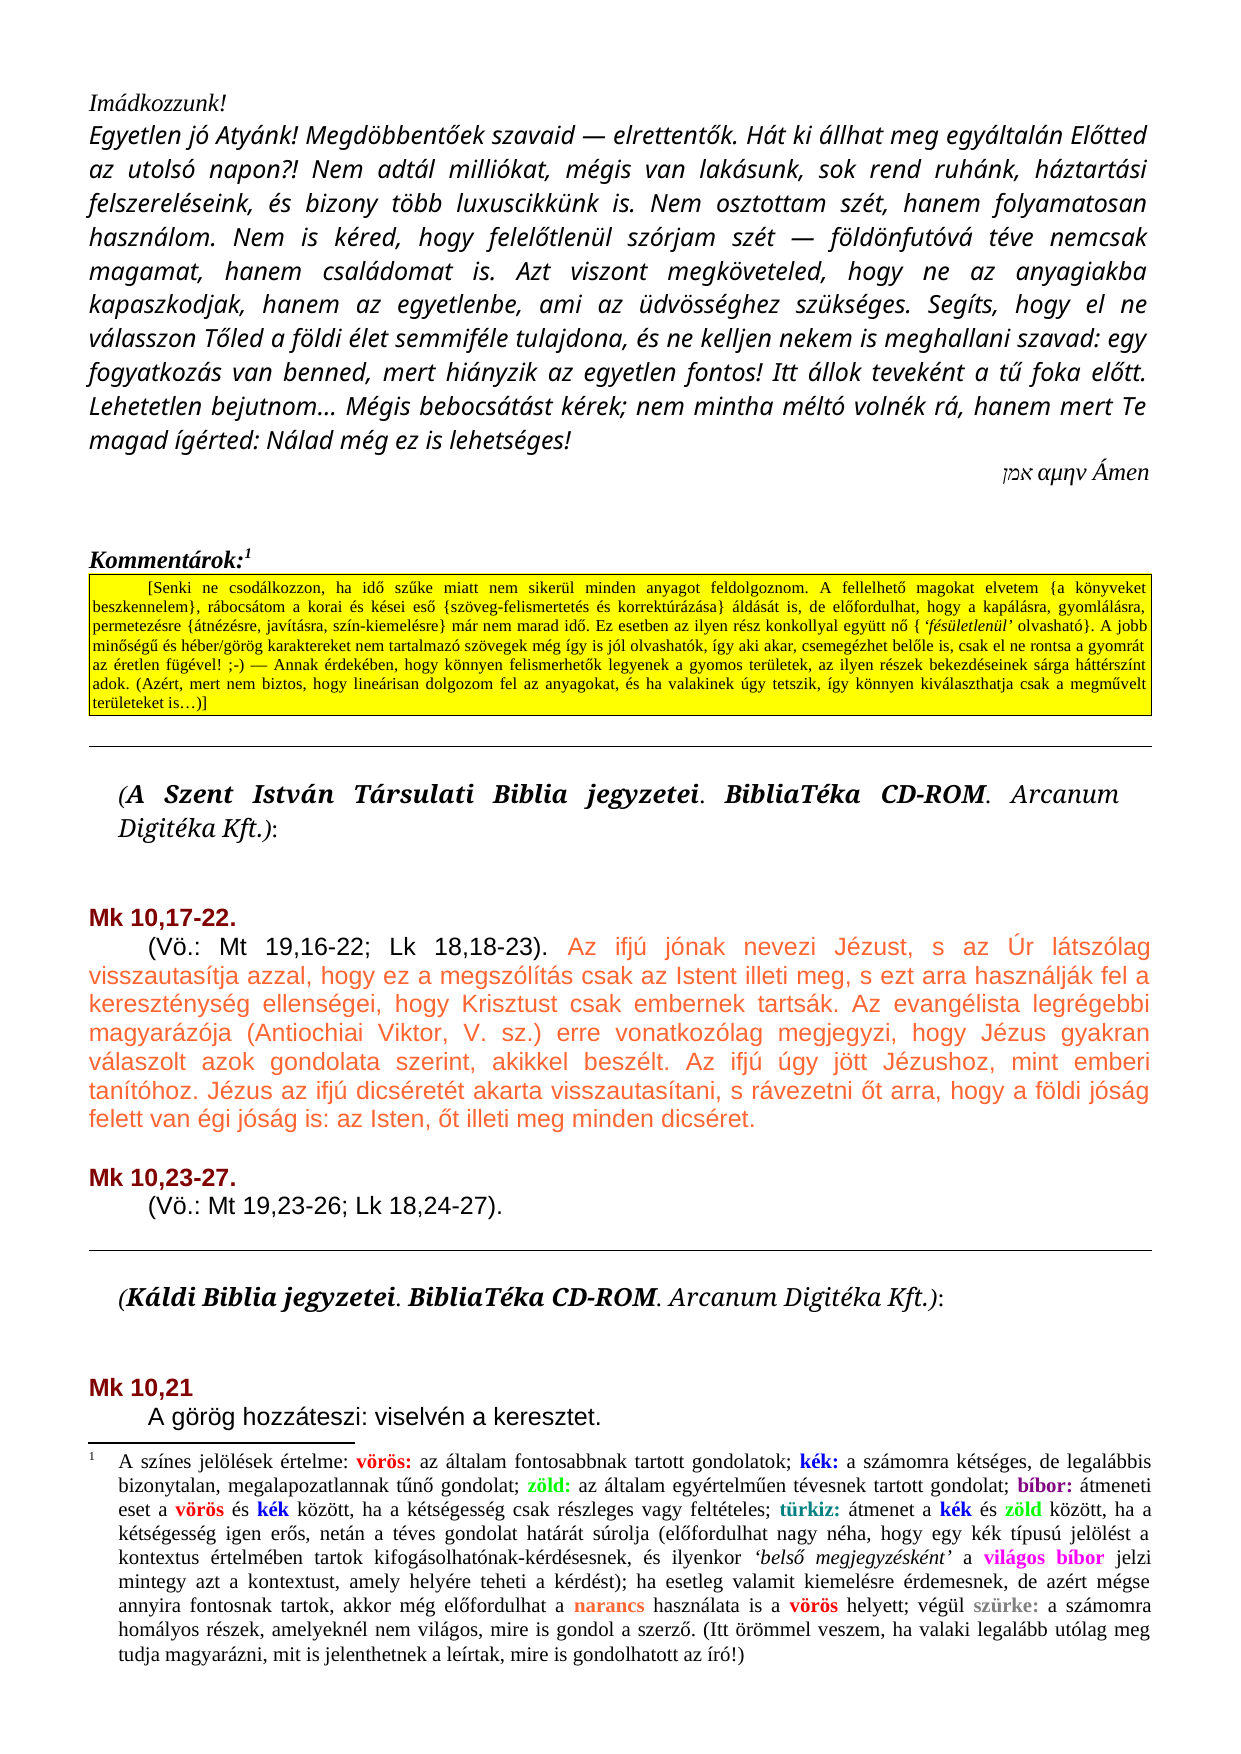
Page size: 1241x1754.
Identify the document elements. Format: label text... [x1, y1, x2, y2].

text Imádkozzunk! [88, 88, 1152, 117]
text Mk 10,23-27. [88, 1163, 1152, 1191]
text (Vö.: Mt 19,16-22; Lk 18,18-23). Az ifjú jónak nevezi Jézust, s az Úr látszólag visszautasítja azzal, hogy ez a megszólítás csak az Istent illeti meg, s ezt arra használják fel a kereszténység ellenségei, hogy Krisztust csak embernek tartsák. Az evangélista legrégebbi magyarázója (Antiochiai Viktor, V. sz.) erre vonatkozólag megjegyzi, hogy Jézus gyakran válaszolt azok gondolata szerint, akikkel beszélt. Az ifjú úgy jött Jézushoz, mint emberi tanítóhoz. Jézus az ifjú dicséretét akarta visszautasítani, s rávezetni őt arra, hogy a földi jóság felett van égi jóság is: az Isten, őt illeti meg minden dicséret. [88, 932, 1152, 1133]
text Kommentárok: [88, 545, 1152, 573]
text אמן αμην Ámen [88, 457, 1152, 486]
text (Vö.: Mt 19,23-26; Lk 18,24-27). [88, 1191, 1152, 1220]
text Mk 10,17-22. [88, 903, 1152, 932]
text [Senki ne csodálkozzon, ha idő szűke miatt nem sikerül minden anyagot feldolgoznom. A fellelhető magokat elvetem {a könyveket beszkennelem}, rábocsátom a korai és kései eső {szöveg-felismertetés és korrektúrázása} áldását is, de előfordulhat, hogy a kapálásra, gyomlálásra, permetezésre {átnézésre, javításra, szín-kiemelésre} már nem marad idő. Ez esetben az ilyen rész konkollyal együtt nő {‘fésületlenül’ olvasható}. A jobb minőségű és héber/görög karaktereket nem tartalmazó szövegek még így is jól olvashatók, így aki akar, csemegézhet belőle is, csak el ne rontsa a gyomrát az éretlen fügével! ;‑) ― Annak érdekében, hogy könnyen felismerhetők legyenek a gyomos területek, az ilyen részek bekezdéseinek sárga háttérszínt adok. (Azért, mert nem biztos, hogy lineárisan dolgozom fel az anyagokat, és ha valakinek úgy tetszik, így könnyen kiválaszthatja csak a megművelt területeket is…)] [90, 575, 1151, 715]
text A görög hozzáteszi: viselvén a keresztet. [88, 1402, 1152, 1431]
text Egyetlen jó Atyánk! Megdöbbentőek szavaid — elrettentők. Hát ki állhat meg egyáltalán Előtted az utolsó napon?! Nem adtál milliókat, mégis van lakásunk, sok rend ruhánk, háztartási felszereléseink, és bizony több luxuscikkünk is. Nem osztottam szét, hanem folyamatosan használom. Nem is kéred, hogy felelőtlenül szórjam szét — földönfutóvá téve nemcsak magamat, hanem családomat is. Azt viszont megköveteled, hogy ne az anyagiakba kapaszkodjak, hanem az egyetlenbe, ami az üdvösséghez szükséges. Segíts, hogy el ne válasszon Tőled a földi élet semmiféle tulajdona, és ne kelljen nekem is meghallani szavad: egy fogyatkozás van benned, mert hiányzik az egyetlen fontos! Itt állok teveként a tű foka előtt. Lehetetlen bejutnom… Mégis bebocsátást kérek; nem mintha méltó volnék rá, hanem mert Te magad ígérted: Nálad még ez is lehetséges! [88, 117, 1152, 457]
text (Káldi Biblia jegyzetei. BibliaTéka CD-ROM. Arcanum Digitéka Kft.): [88, 1251, 1152, 1343]
text (A Szent István Társulati Biblia jegyzetei. BibliaTéka CD-ROM. Arcanum Digitéka Kft.): [88, 747, 1152, 874]
text A színes jelölések értelme: vörös: az általam fontosabbnak tartott gondolatok; kék: a számomra kétséges, de legalábbis bizonytalan, megalapozatlannak tűnő gondolat; zöld: az általam egyértelműen tévesnek tartott gondolat; bíbor: átmeneti eset a vörös és kék között, ha a kétségesség csak részleges vagy feltételes; türkiz: átmenet a kék és zöld között, ha a kétségesség igen erős, netán a téves gondolat határát súrolja (előfordulhat nagy néha, hogy egy kék típusú jelölést a kontextus értelmében tartok kifogásolhatónak-kérdésesnek, és ilyenkor ‘belső megjegyzésként’ a világos bíbor jelzi mintegy azt a kontextust, amely helyére teheti a kérdést); ha esetleg valamit kiemelésre érdemesnek, de azért mégse annyira fontosnak tartok, akkor még előfordulhat a narancs használata is a vörös helyett; végül szürke: a számomra homályos részek, amelyeknél nem világos, mire is gondol a szerző. (Itt örömmel veszem, ha valaki legalább utólag meg tudja magyarázni, mit is jelenthetnek a leírtak, mire is gondolhatott az író!) [88, 1449, 1152, 1665]
text Mk 10,21 [88, 1373, 1152, 1402]
